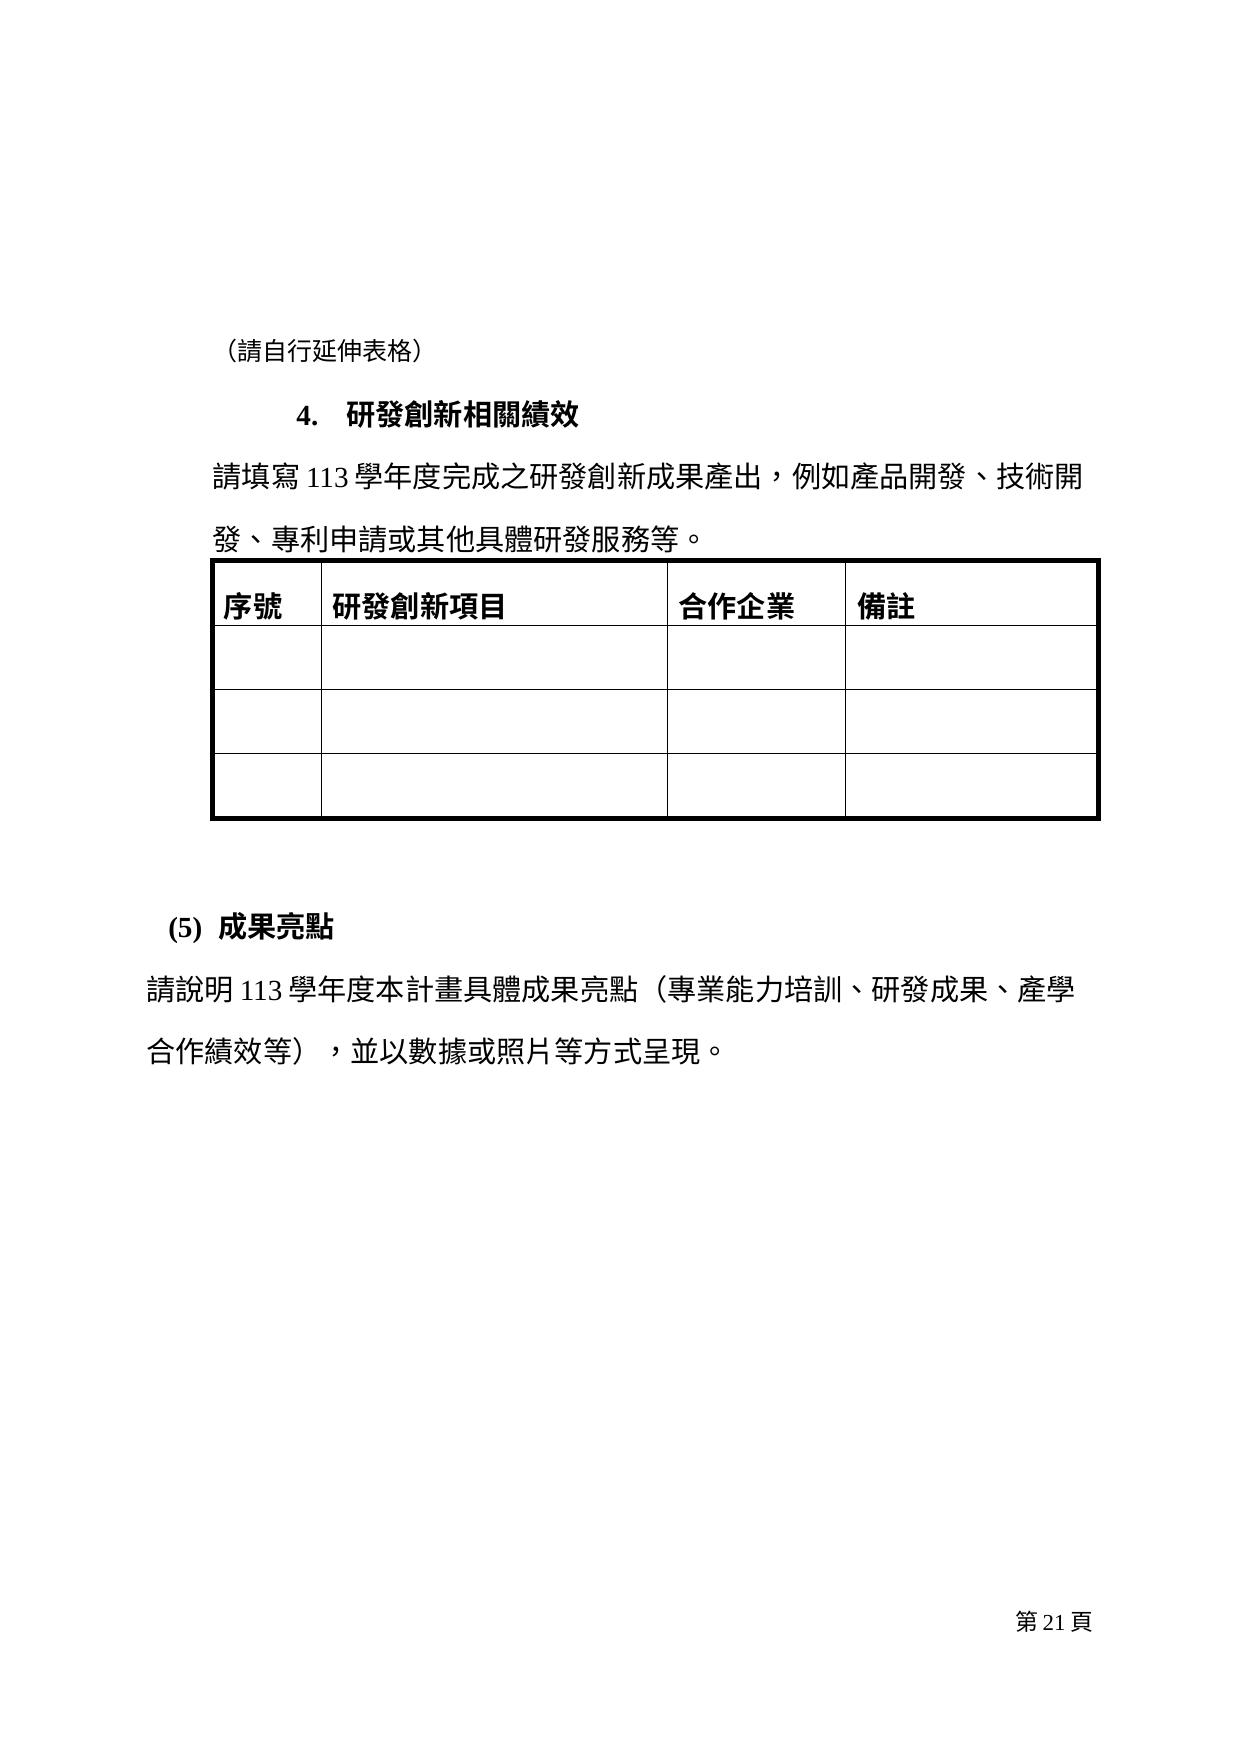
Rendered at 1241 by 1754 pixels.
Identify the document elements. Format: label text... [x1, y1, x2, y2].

table_cell [215, 754, 321, 816]
list 成果亮點 [168, 883, 1093, 946]
text 請填寫113學年度完成之研發創新成果產出，例如產品開發、技術開發、專利申請或其他具體研發服務等。 [212, 433, 1093, 558]
text （請自行延伸表格） [162, 308, 1093, 371]
table_header 合作企業 [668, 563, 845, 625]
table_cell [846, 690, 1096, 752]
table_cell [668, 626, 845, 689]
table_cell [322, 690, 667, 752]
table_cell [668, 754, 845, 816]
table_header 研發創新項目 [322, 563, 667, 625]
table_cell [215, 626, 321, 689]
table_cell [322, 626, 667, 689]
table_header 備註 [846, 563, 1096, 625]
table_cell [322, 754, 667, 816]
table_cell [846, 754, 1096, 816]
subtitle 研發創新相關績效 [296, 371, 1093, 433]
table_header 序號 [215, 563, 321, 625]
text 請說明113學年度本計畫具體成果亮點（專業能力培訓、研發成果、產學合作績效等），並以數據或照片等方式呈現。 [146, 946, 1093, 1071]
table_cell [668, 690, 845, 752]
table_cell [846, 626, 1096, 689]
table_cell [215, 690, 321, 752]
